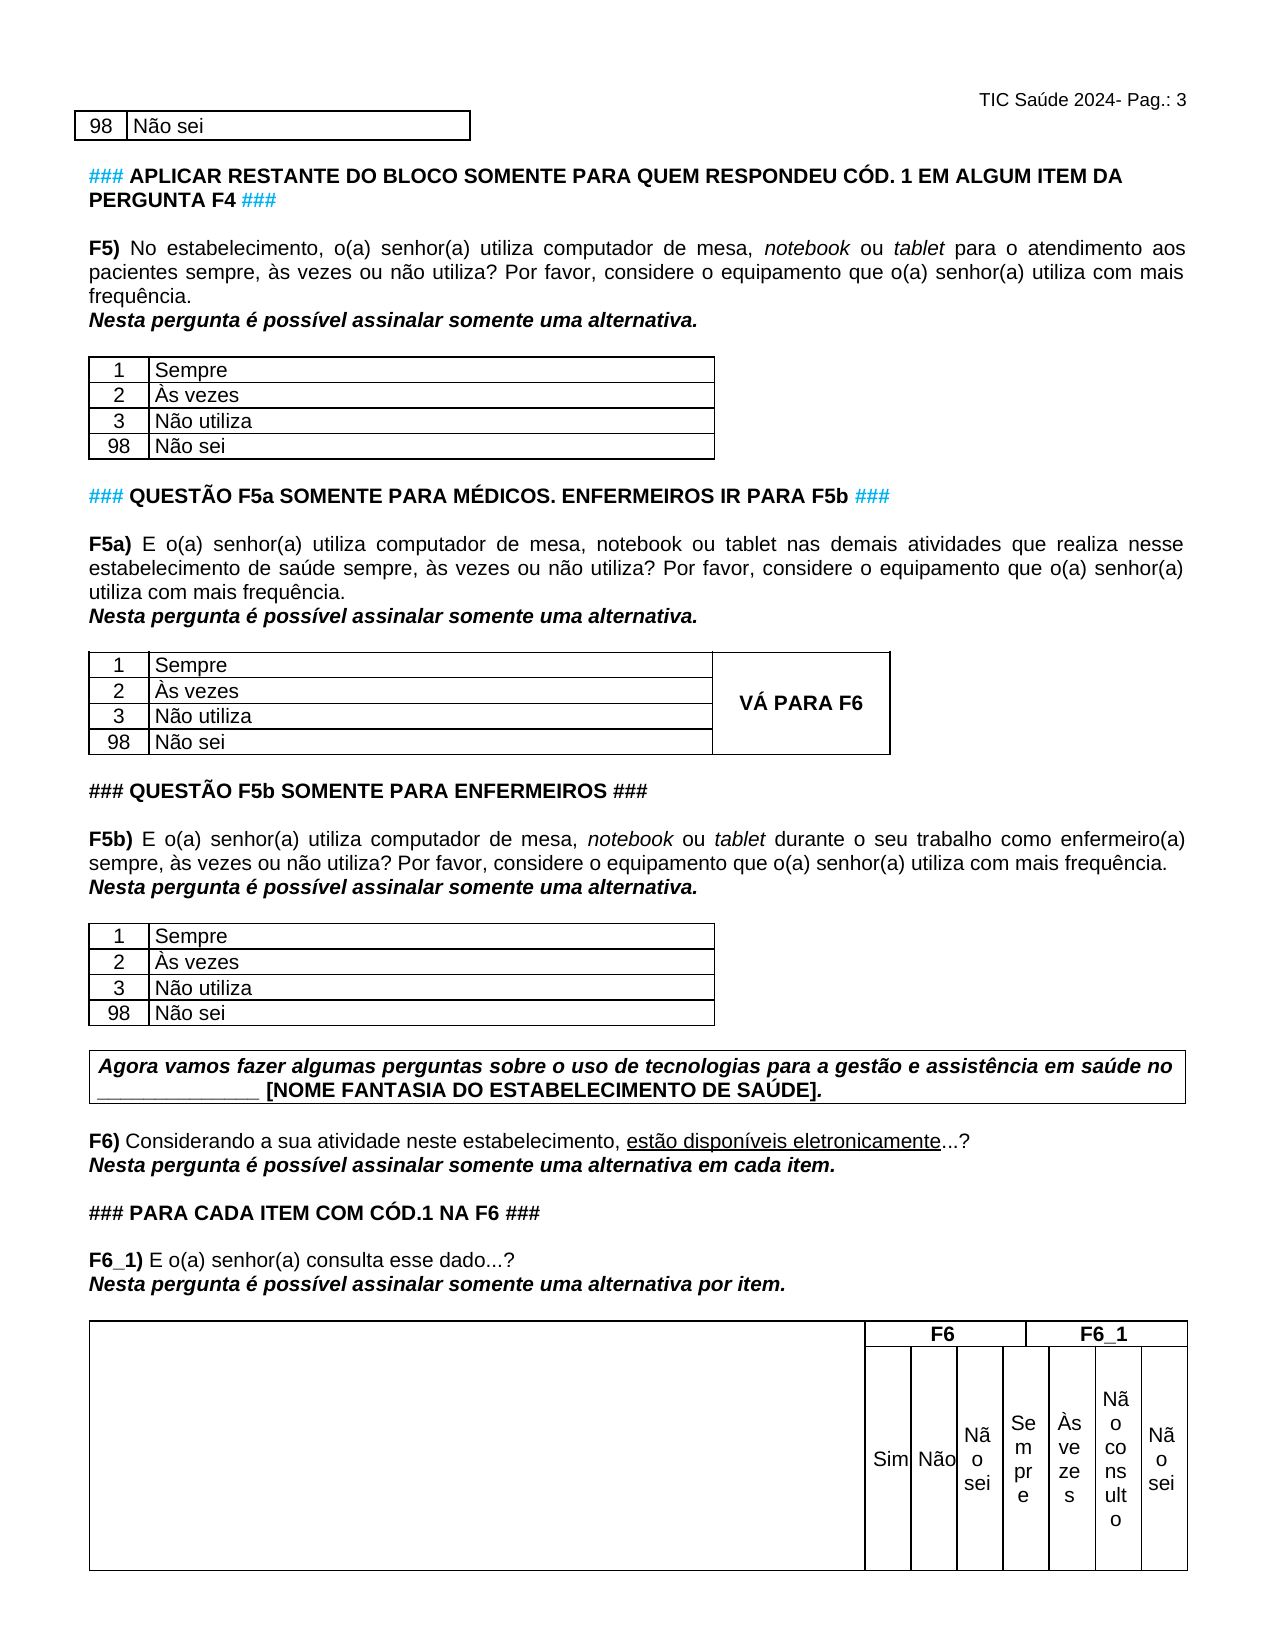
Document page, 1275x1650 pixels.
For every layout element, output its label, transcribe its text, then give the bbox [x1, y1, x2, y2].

table_cell 98 [90, 434, 148, 458]
table_cell Não sei [1142, 1347, 1187, 1570]
table_cell 3 [90, 409, 148, 433]
text Nesta pergunta é possível assinalar somente uma alternativa por item. [89, 1272, 1186, 1296]
text F6) Considerando a sua atividade neste estabelecimento, estão disponíveis eletronicamente...? [89, 1128, 1186, 1152]
text Nesta pergunta é possível assinalar somente uma alternativa. [89, 308, 1186, 332]
table_cell Não utiliza [150, 975, 714, 999]
table_cell Sempre [1004, 1347, 1048, 1570]
table_cell Não sei [128, 112, 469, 139]
table_header [90, 1322, 864, 1570]
table_cell 3 [90, 704, 148, 728]
text ### PARA CADA ITEM COM CÓD.1 NA F6 ### [89, 1200, 1186, 1224]
table_cell Às vezes [150, 678, 712, 702]
table_cell Às vezes [150, 383, 714, 407]
table_cell 98 [90, 1001, 148, 1025]
table_cell Não sei [150, 1001, 714, 1025]
table_cell 2 [90, 678, 148, 702]
text F6_1) E o(a) senhor(a) consulta esse dado...? [89, 1248, 1186, 1272]
table_cell Não consulto [1096, 1347, 1141, 1570]
table_cell Não utiliza [150, 704, 712, 728]
table_header VÁ PARA F6 [713, 653, 889, 753]
table_cell Às vezes [150, 950, 714, 974]
table_cell 2 [90, 383, 148, 407]
text ### QUESTÃO F5b SOMENTE PARA ENFERMEIROS ### [89, 779, 1186, 803]
table_cell Sim [866, 1347, 910, 1570]
table_header Sempre [150, 358, 714, 382]
table_cell 2 [90, 950, 148, 974]
table_header 1 [90, 653, 148, 677]
text F5) No estabelecimento, o(a) senhor(a) utiliza computador de mesa, notebook ou tablet para o atendimento aos pacientes sempre, às vezes ou não utiliza? Por favor, considere o equipamento que o(a) senhor(a) utiliza com mais frequência. [89, 236, 1186, 308]
table_header 1 [90, 924, 148, 948]
table_cell Não sei [958, 1347, 1002, 1570]
text Nesta pergunta é possível assinalar somente uma alternativa. [89, 875, 1186, 899]
text F5a) E o(a) senhor(a) utiliza computador de mesa, notebook ou tablet nas demais atividades que realiza nesse estabelecimento de saúde sempre, às vezes ou não utiliza? Por favor, considere o equipamento que o(a) senhor(a) utiliza com mais frequência. [89, 532, 1186, 603]
table_cell Não [912, 1347, 956, 1570]
table_cell 98 [76, 112, 126, 139]
table_header 1 [90, 358, 148, 382]
table_cell Não sei [150, 434, 714, 458]
table_header Sempre [150, 924, 714, 948]
text F5b) E o(a) senhor(a) utiliza computador de mesa, notebook ou tablet durante o seu trabalho como enfermeiro(a) sempre, às vezes ou não utiliza? Por favor, considere o equipamento que o(a) senhor(a) utiliza com mais frequência. [89, 827, 1186, 875]
text ### QUESTÃO F5a SOMENTE PARA MÉDICOS. ENFERMEIROS IR PARA F5b ### [89, 484, 1186, 508]
table_cell Não utiliza [150, 409, 714, 433]
table_cell Não sei [150, 730, 712, 753]
text ### APLICAR RESTANTE DO BLOCO SOMENTE PARA QUEM RESPONDEU CÓD. 1 EM ALGUM ITEM DA PERGUNTA F4 ### [89, 164, 1186, 212]
text Nesta pergunta é possível assinalar somente uma alternativa. [89, 603, 1186, 627]
table_header F6 [866, 1322, 1025, 1346]
table_cell Às vezes [1050, 1347, 1095, 1570]
table_cell 3 [90, 975, 148, 999]
table_cell 98 [90, 730, 148, 753]
table_header F6_1 [1027, 1322, 1187, 1346]
table_header Sempre [150, 653, 712, 677]
text Nesta pergunta é possível assinalar somente uma alternativa em cada item. [89, 1152, 1186, 1176]
text Agora vamos fazer algumas perguntas sobre o uso de tecnologias para a gestão e assistência em saúde no ______________ [NOME FANTASIA DO ESTABELECIMENTO DE SAÚDE]. [90, 1051, 1185, 1103]
